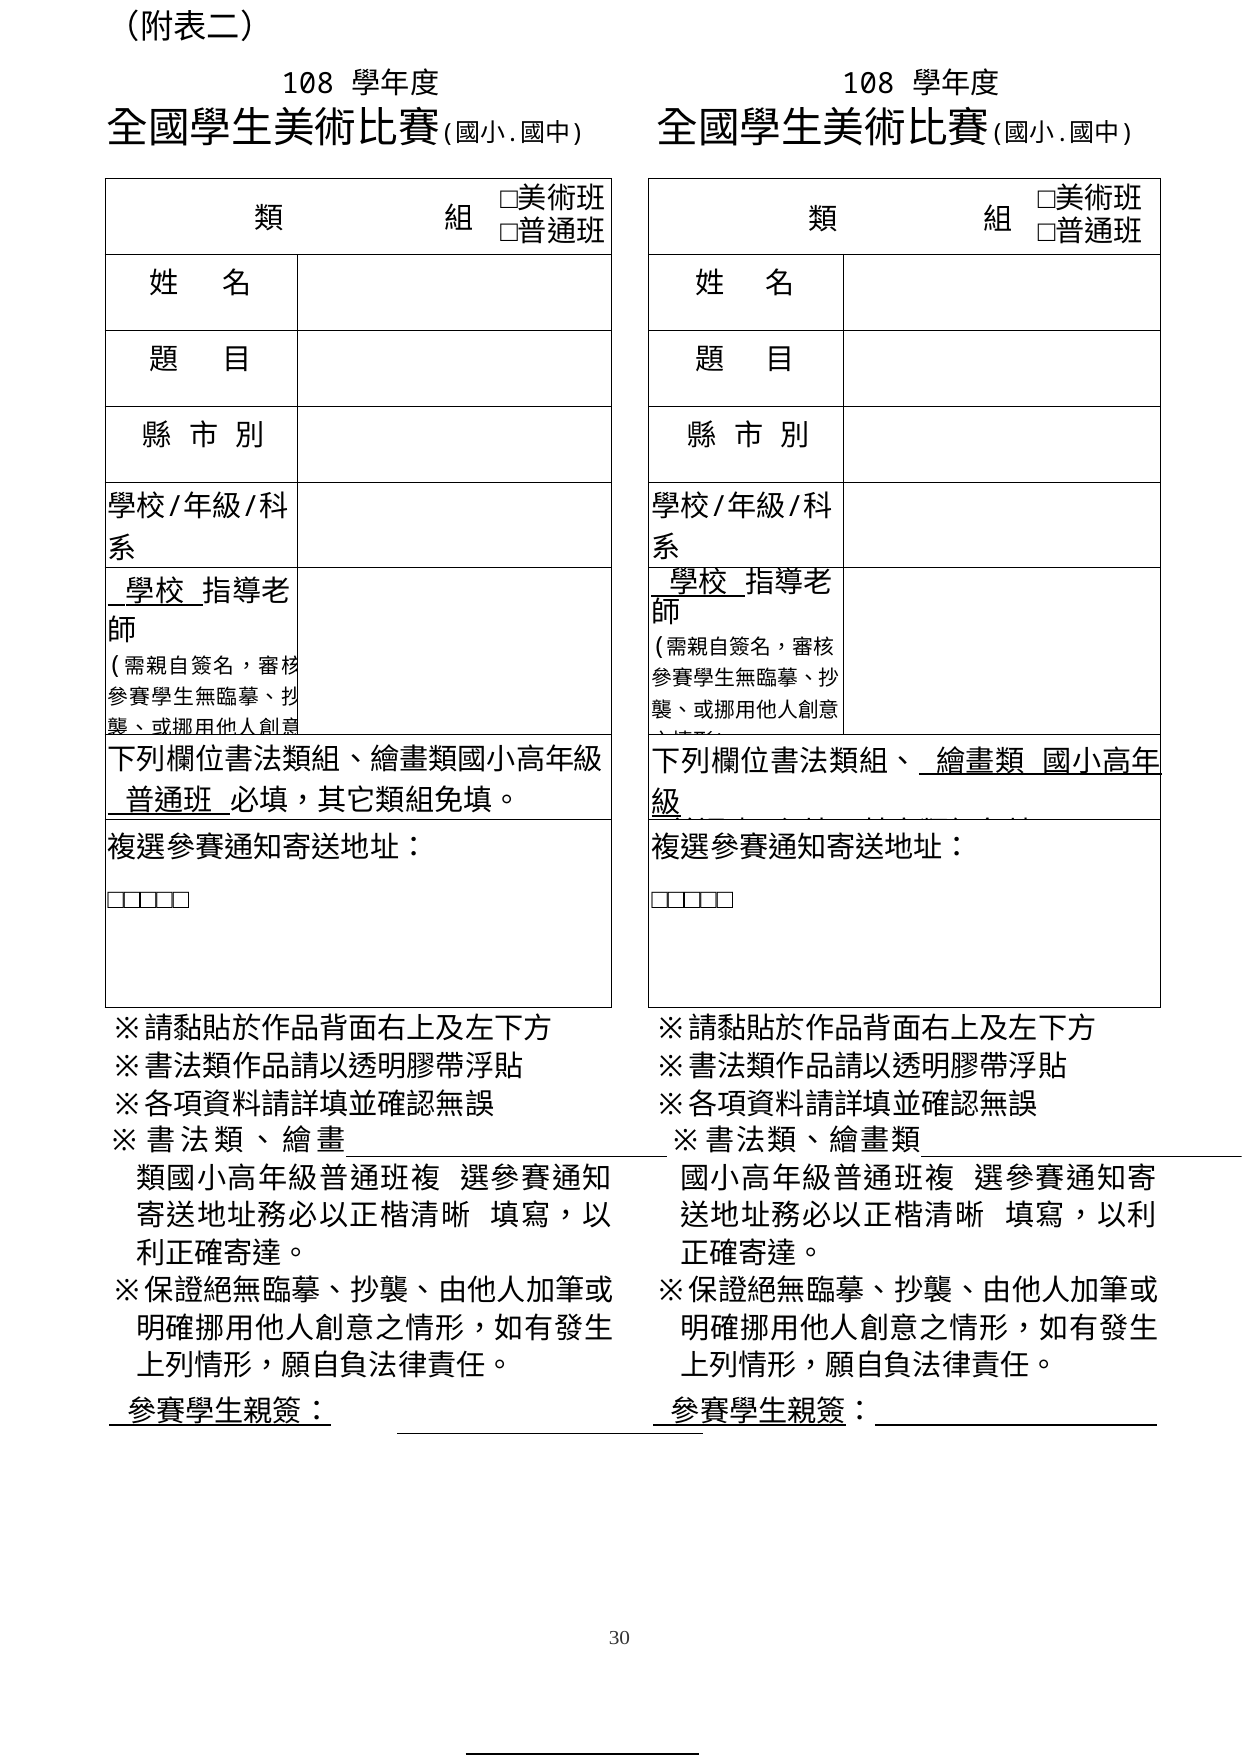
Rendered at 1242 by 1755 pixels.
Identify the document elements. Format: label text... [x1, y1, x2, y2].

table_cell 縣 市 別 [106, 407, 297, 482]
text ※書法類、繪畫類國小高年級普通班複 選參賽通知寄送地址務必以正楷清晰 填寫，以利正確寄達。 [107, 1121, 612, 1271]
text 參賽學生親簽： [653, 1390, 1177, 1430]
table_cell 學校/年級/科 系 [106, 483, 297, 567]
text （附表二） [106, 0, 1177, 44]
table_cell 題 目 [106, 331, 297, 406]
table_cell [844, 331, 1160, 406]
text ※書法類作品請以透明膠帶浮貼 [653, 1044, 1177, 1082]
table_cell 複選參賽通知寄送地址： □□□□□ [106, 820, 611, 1007]
text ※各項資料請詳填並確認無誤 [109, 1082, 607, 1119]
table_cell 題 目 [649, 331, 843, 406]
table_cell 學校 指導老師 (需親自簽名，審核 參賽學生無臨摹、抄 襲、或挪用他人創意 之情形) [649, 568, 843, 734]
table_header 類 組 □美術班 □普通班 [649, 179, 1160, 254]
table_cell [298, 568, 611, 734]
table_cell 姓 名 [106, 255, 297, 330]
table_cell 下列欄位書法類組、繪畫類國小高年級 普通班 必填，其它類組免填。 [106, 735, 611, 819]
text 108 學年度 108 學年度 [281, 62, 1177, 102]
table_cell [298, 483, 611, 567]
table_cell 姓 名 [649, 255, 843, 330]
table_cell 複選參賽通知寄送地址： □□□□□ [649, 820, 1160, 1007]
table_cell [844, 407, 1160, 482]
table_header 類 組 □美術班 □普通班 [106, 179, 611, 254]
table_cell 學校/年級/科 系 [649, 483, 843, 567]
table_cell 縣 市 別 [649, 407, 843, 482]
text ※請黏貼於作品背面右上及左下方 [653, 1008, 1177, 1044]
table_cell [298, 331, 611, 406]
table_cell 學校 指導老師 (需親自簽名，審核 參賽學生無臨摹、抄 襲、或挪用他人創意 之情形) [106, 568, 297, 734]
text ※書法類作品請以透明膠帶浮貼 [109, 1044, 607, 1082]
text 參賽學生親簽： [109, 1390, 607, 1430]
text ※書法類、繪畫類國小高年級普通班複 選參賽通知寄送地址務必以正楷清晰 填寫，以利正確寄達。 [650, 1121, 1157, 1271]
table_cell [298, 255, 611, 330]
table_cell 下列欄位書法類組、 繪畫類 國小高年級 普通班 必填，其它類組免填。 [649, 735, 1160, 818]
table_cell [844, 255, 1160, 330]
table_cell [844, 568, 1160, 734]
text 全國學生美術比賽(國小.國中) 全國學生美術比賽(國小.國中) [106, 102, 1177, 150]
text ※保證絕無臨摹、抄襲、由他人加筆或 明確挪用他人創意之情形，如有發生 上列情形，願自負法律責任。 [653, 1271, 1159, 1383]
text ※各項資料請詳填並確認無誤 [653, 1082, 1177, 1119]
table_cell [298, 407, 611, 482]
text ※保證絕無臨摹、抄襲、由他人加筆或 明確挪用他人創意之情形，如有發生 上列情形，願自負法律責任。 [109, 1271, 614, 1383]
text ※請黏貼於作品背面右上及左下方 [109, 1008, 607, 1044]
table_cell [844, 483, 1160, 567]
